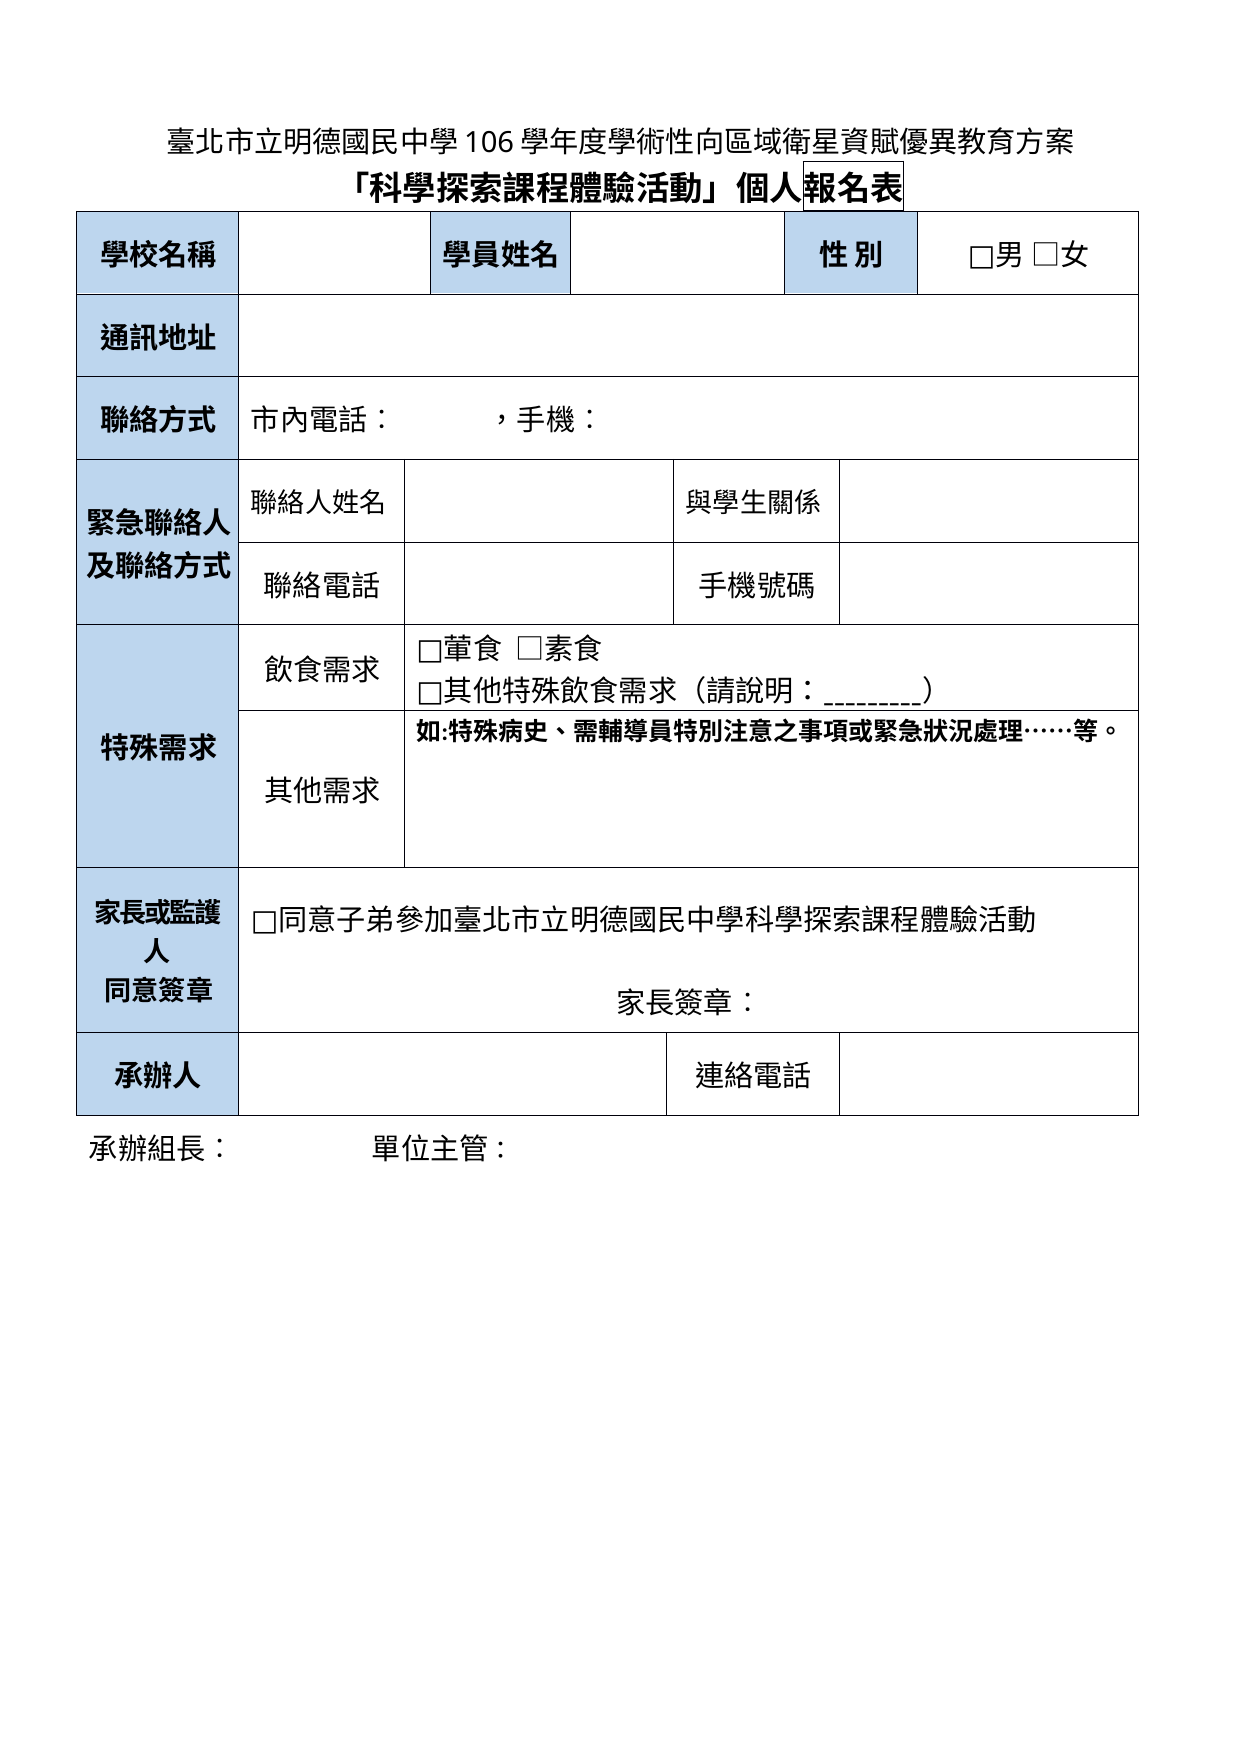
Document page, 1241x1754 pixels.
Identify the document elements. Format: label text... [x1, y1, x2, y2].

table_cell 聯絡方式 [77, 377, 238, 459]
table_cell 飲食需求 [239, 625, 404, 710]
table_cell 家長簽章︰ [239, 949, 1138, 1032]
table_header [239, 212, 430, 293]
subtitle 「科學探索課程體驗活動」個人報名表 [89, 161, 803, 211]
table_header [571, 212, 784, 293]
table_cell 承辦人 [77, 1033, 238, 1115]
table_header 學校名稱 [77, 212, 238, 293]
table_cell 與學生關係 [674, 460, 839, 542]
table_cell [840, 460, 1138, 542]
table_cell 聯絡電話 [239, 543, 404, 624]
text 承辦組長︰ 單位主管： [89, 1135, 1152, 1166]
table_cell 如:特殊病史、需輔導員特別注意之事項或緊急狀況處理……等。 [405, 711, 1138, 867]
table_cell 市內電話︰ ，手機︰ [239, 377, 1138, 459]
table_cell [239, 1033, 666, 1115]
subtitle 「科學探索課程體驗活動」個人報名表 [904, 161, 1152, 211]
table_header □男 □女 [918, 212, 1138, 293]
table_cell 家長或監護人 同意簽章 [77, 868, 238, 1032]
table_header 學員姓名 [431, 212, 570, 293]
table_cell 連絡電話 [667, 1033, 839, 1115]
table_cell [405, 460, 673, 542]
table_cell 特殊需求 [77, 625, 238, 867]
subtitle 「科學探索課程體驗活動」個人報名表 [804, 162, 903, 210]
table_cell 緊急聯絡人 及聯絡方式 [77, 460, 238, 624]
table_cell [840, 1033, 1138, 1115]
table_cell 其他需求 [239, 711, 404, 867]
table_cell □同意子弟參加臺北市立明德國民中學科學探索課程體驗活動 [239, 868, 1138, 949]
text 臺北市立明德國民中學106學年度學術性向區域衛星資賦優異教育方案 [89, 118, 1152, 161]
table_cell 手機號碼 [674, 543, 839, 624]
table_cell □葷食 □素食 □其他特殊飲食需求（請說明：ˍˍˍˍˍˍˍˍˍ） [405, 625, 1138, 710]
table_cell 聯絡人姓名 [239, 460, 404, 542]
table_cell 通訊地址 [77, 295, 238, 376]
table_cell [239, 295, 1138, 376]
table_header 性 別 [785, 212, 917, 293]
table_cell [405, 543, 673, 624]
table_cell [840, 543, 1138, 624]
